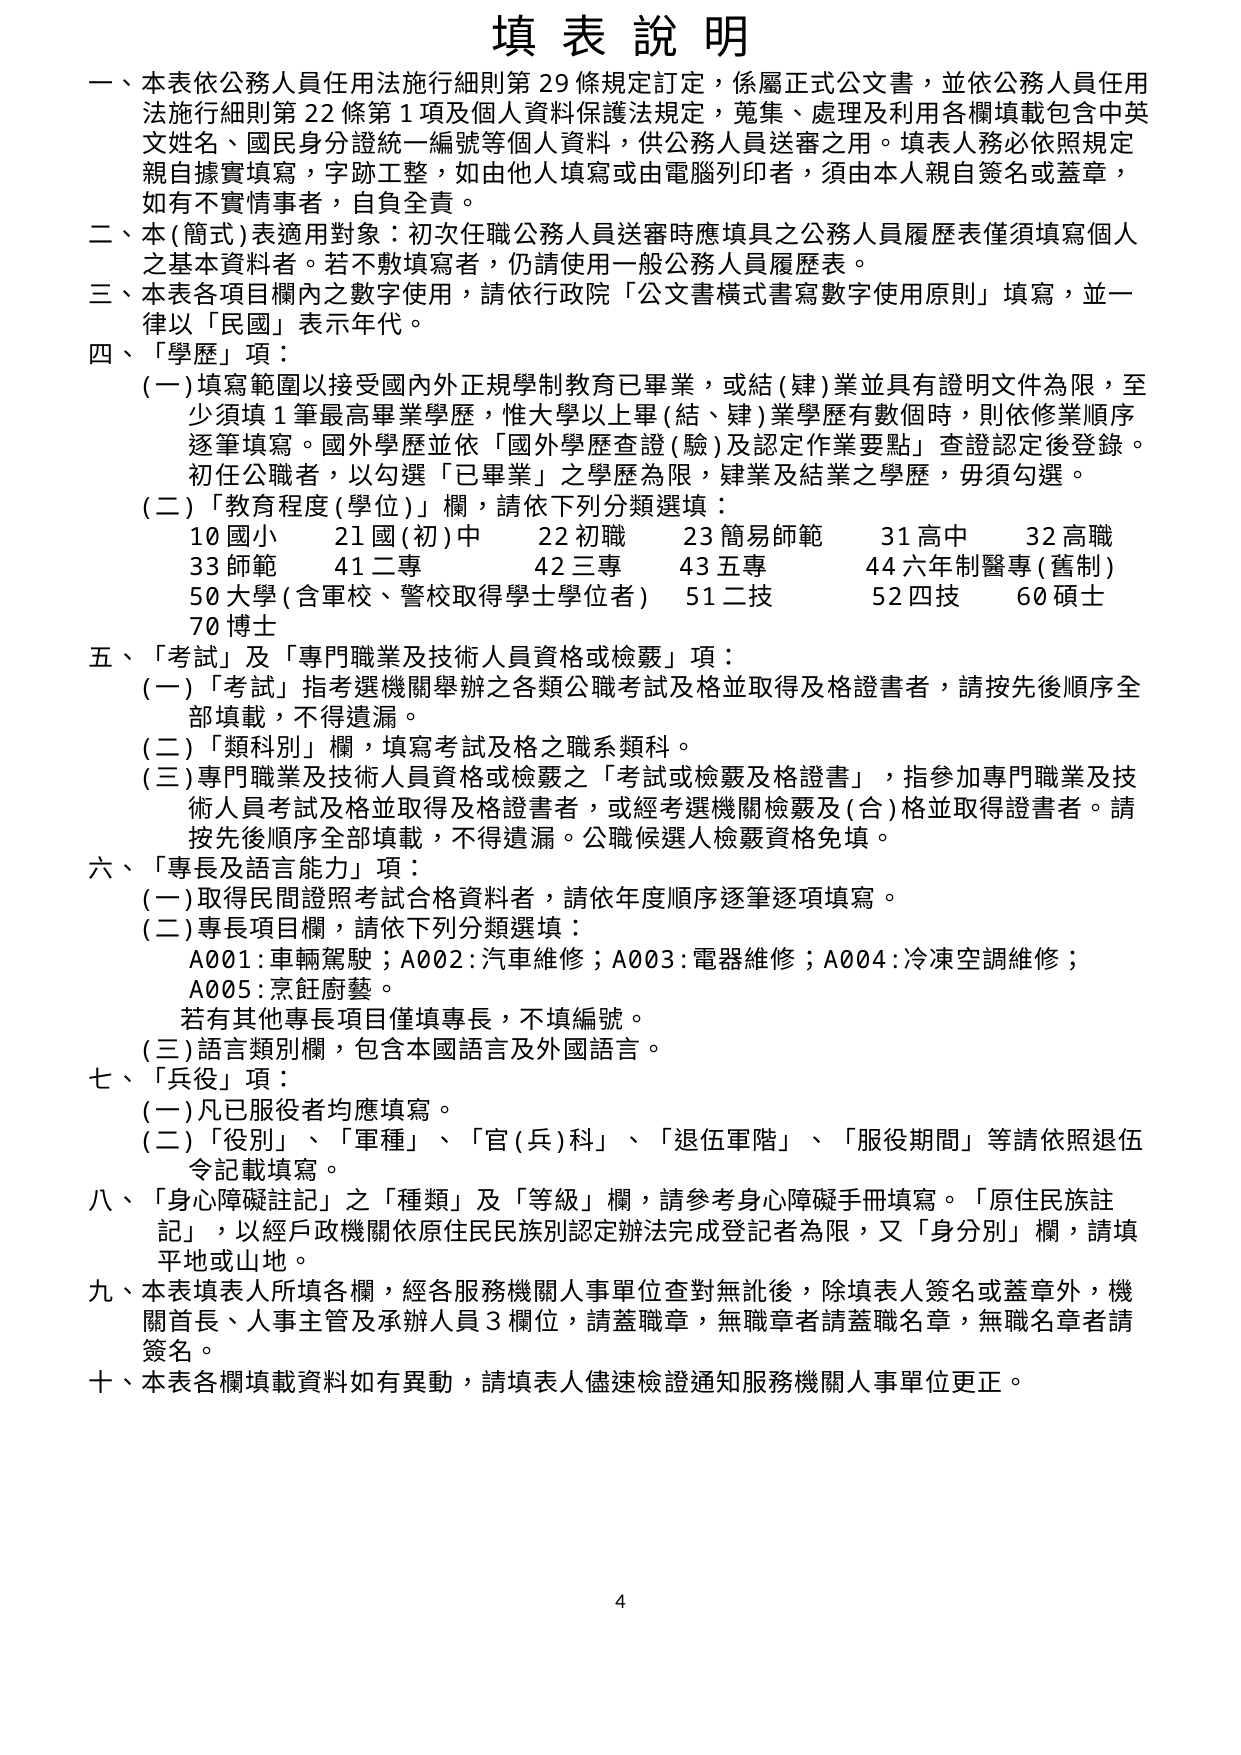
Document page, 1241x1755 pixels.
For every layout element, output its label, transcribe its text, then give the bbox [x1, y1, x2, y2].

text 四、「學歷」項： [89, 340, 1152, 370]
text (二)「類科別」欄，填寫考試及格之職系類科。 [139, 732, 1152, 763]
text (一)凡已服役者均應填寫。 [139, 1095, 1152, 1125]
text (一)填寫範圍以接受國內外正規學制教育已畢業，或結(肄)業並具有證明文件為限，至少須填1筆最高畢業學歷，惟大學以上畢(結、肄)業學歷有數個時，則依修業順序逐筆填寫。國外學歷並依「國外學歷查證(驗)及認定作業要點」查證認定後登錄。初任公職者，以勾選「已畢業」之學歷為限，肄業及結業之學歷，毋須勾選。 [139, 370, 1152, 491]
text (二)專長項目欄，請依下列分類選填： [139, 914, 1152, 944]
text (一)取得民間證照考試合格資料者，請依年度順序逐筆逐項填寫。 [139, 883, 1152, 914]
text 二、本(簡式)表適用對象：初次任職公務人員送審時應填具之公務人員履歷表僅須填寫個人之基本資料者。若不敷填寫者，仍請使用一般公務人員履歷表。 [89, 219, 1152, 279]
text (三)語言類別欄，包含本國語言及外國語言。 [139, 1034, 1152, 1065]
text 七、「兵役」項： [89, 1065, 1152, 1095]
text 十、本表各欄填載資料如有異動，請填表人儘速檢證通知服務機關人事單位更正。 [89, 1367, 1152, 1397]
text (二)「教育程度(學位)」欄，請依下列分類選填： 10國小 2l國(初)中 22初職 23簡易師範 31高中 32高職 33師範 41二專 42三專 43五專 44六年制醫專(舊制) 50大學(含軍校、警校取得學士學位者) 51二技 52四技 60碩士 70博士 [139, 491, 1152, 642]
text (一)「考試」指考選機關舉辦之各類公職考試及格並取得及格證書者，請按先後順序全部填載，不得遺漏。 [139, 672, 1152, 732]
text 一、本表依公務人員任用法施行細則第29條規定訂定，係屬正式公文書，並依公務人員任用法施行細則第22條第1項及個人資料保護法規定，蒐集、處理及利用各欄填載包含中英文姓名、國民身分證統一編號等個人資料，供公務人員送審之用。填表人務必依照規定親自據實填寫，字跡工整，如由他人填寫或由電腦列印者，須由本人親自簽名或蓋章，如有不實情事者，自負全責。 [89, 68, 1152, 219]
text (二)「役別」、「軍種」、「官(兵)科」、「退伍軍階」、「服役期間」等請依照退伍令記載填寫。 [139, 1125, 1152, 1186]
text 三、本表各項目欄內之數字使用，請依行政院「公文書橫式書寫數字使用原則」填寫，並一律以「民國」表示年代。 [89, 279, 1152, 340]
text 填 表 說 明 [89, 0, 1152, 66]
text A001:車輛駕駛；A002:汽車維修；A003:電器維修；A004:冷凍空調維修； [189, 944, 1152, 974]
text 九、本表填表人所填各欄，經各服務機關人事單位查對無訛後，除填表人簽名或蓋章外，機關首長、人事主管及承辦人員３欄位，請蓋職章，無職章者請蓋職名章，無職名章者請簽名。 [89, 1276, 1152, 1367]
text 八、「身心障礙註記」之「種類」及「等級」欄，請參考身心障礙手冊填寫。「原住民族註記」，以經戶政機關依原住民民族別認定辦法完成登記者為限，又「身分別」欄，請填平地或山地。 [89, 1186, 1152, 1276]
text 若有其他專長項目僅填專長，不填編號。 [89, 1004, 1152, 1034]
text A005:烹飪廚藝。 [189, 974, 1152, 1004]
text 六、「專長及語言能力」項： [89, 853, 1152, 883]
text (三)專門職業及技術人員資格或檢覈之「考試或檢覈及格證書」，指參加專門職業及技術人員考試及格並取得及格證書者，或經考選機關檢覈及(合)格並取得證書者。請按先後順序全部填載，不得遺漏。公職候選人檢覈資格免填。 [139, 763, 1152, 853]
text 五、「考試」及「專門職業及技術人員資格或檢覈」項： [89, 642, 1152, 672]
